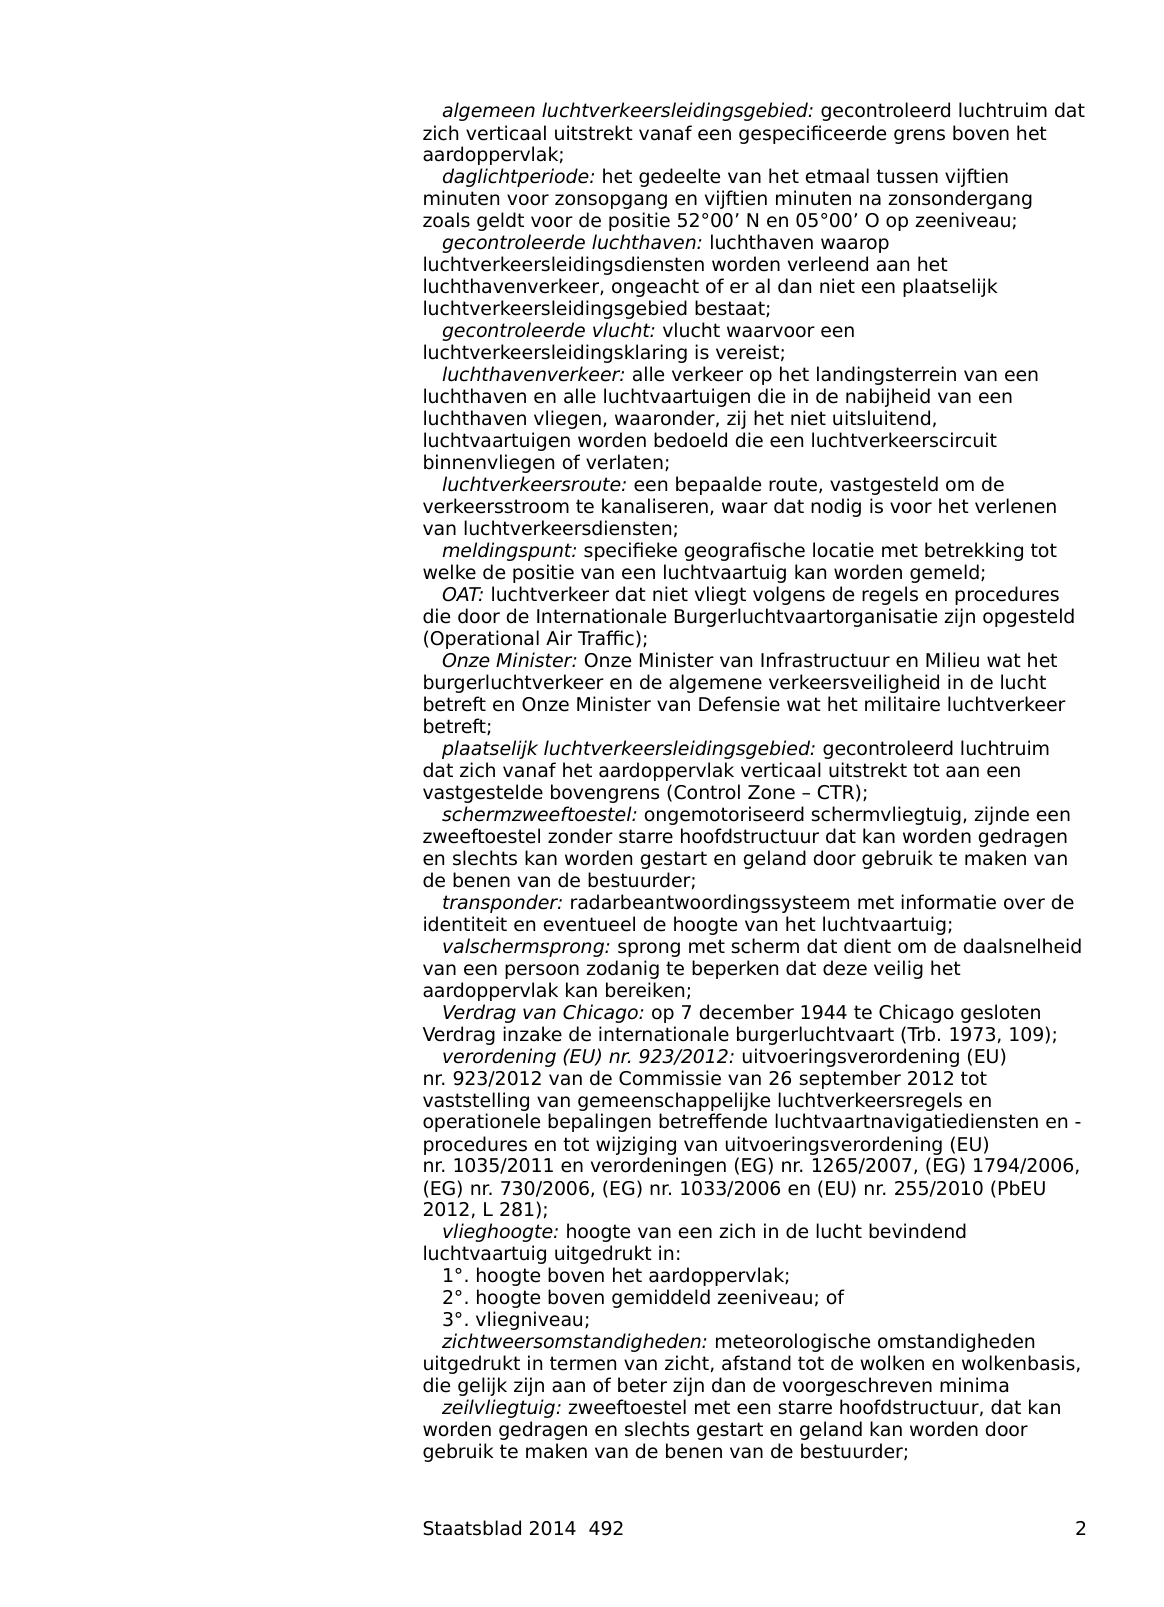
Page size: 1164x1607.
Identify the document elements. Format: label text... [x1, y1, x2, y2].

text schermzweeftoestel: ongemotoriseerd schermvliegtuig, zijnde een zweeftoestel zonder starre hoofdstructuur dat kan worden gedragen en slechts kan worden gestart en geland door gebruik te maken van de benen van de bestuurder; [422, 804, 1087, 892]
text zichtweersomstandigheden: meteorologische omstandigheden uitgedrukt in termen van zicht, afstand tot de wolken en wolkenbasis, die gelijk zijn aan of beter zijn dan de voorgeschreven minima [422, 1331, 1087, 1397]
text meldingspunt: specifieke geografische locatie met betrekking tot welke de positie van een luchtvaartuig kan worden gemeld; [422, 540, 1087, 584]
text OAT: luchtverkeer dat niet vliegt volgens de regels en procedures die door de Internationale Burgerluchtvaartorganisatie zijn opgesteld (Operational Air Traffic); [422, 584, 1087, 650]
text luchthavenverkeer: alle verkeer op het landingsterrein van een luchthaven en alle luchtvaartuigen die in de nabijheid van een luchthaven vliegen, waaronder, zij het niet uitsluitend, luchtvaartuigen worden bedoeld die een luchtverkeerscircuit binnenvliegen of verlaten; [422, 364, 1087, 474]
text Onze Minister: Onze Minister van Infrastructuur en Milieu wat het burgerluchtverkeer en de algemene verkeersveiligheid in de lucht betreft en Onze Minister van Defensie wat het militaire luchtverkeer betreft; [422, 650, 1087, 738]
text transponder: radarbeantwoordingssysteem met informatie over de identiteit en eventueel de hoogte van het luchtvaartuig; [422, 892, 1087, 936]
text gecontroleerde vlucht: vlucht waarvoor een luchtverkeersleidingsklaring is vereist; [422, 320, 1087, 364]
text algemeen luchtverkeersleidingsgebied: gecontroleerd luchtruim dat zich verticaal uitstrekt vanaf een gespecificeerde grens boven het aardoppervlak; [422, 100, 1087, 166]
text 1°. hoogte boven het aardoppervlak; [422, 1265, 1087, 1287]
text plaatselijk luchtverkeersleidingsgebied: gecontroleerd luchtruim dat zich vanaf het aardoppervlak verticaal uitstrekt tot aan een vastgestelde bovengrens (Control Zone – CTR); [422, 738, 1087, 804]
text verordening (EU) nr. 923/2012: uitvoeringsverordening (EU) nr. 923/2012 van de Commissie van 26 september 2012 tot vaststelling van gemeenschappelijke luchtverkeersregels en operationele bepalingen betreffende luchtvaartnavigatiediensten en -procedures en tot wijziging van uitvoeringsverordening (EU) nr. 1035/2011 en verordeningen (EG) nr. 1265/2007, (EG) 1794/2006, (EG) nr. 730/2006, (EG) nr. 1033/2006 en (EU) nr. 255/2010 (PbEU 2012, L 281); [422, 1046, 1087, 1221]
text vlieghoogte: hoogte van een zich in de lucht bevindend luchtvaartuig uitgedrukt in: [422, 1221, 1087, 1265]
text zeilvliegtuig: zweeftoestel met een starre hoofdstructuur, dat kan worden gedragen en slechts gestart en geland kan worden door gebruik te maken van de benen van de bestuurder; [422, 1397, 1087, 1463]
text luchtverkeersroute: een bepaalde route, vastgesteld om de verkeersstroom te kanaliseren, waar dat nodig is voor het verlenen van luchtverkeersdiensten; [422, 474, 1087, 540]
text valschermsprong: sprong met scherm dat dient om de daalsnelheid van een persoon zodanig te beperken dat deze veilig het aardoppervlak kan bereiken; [422, 936, 1087, 1002]
text daglichtperiode: het gedeelte van het etmaal tussen vijftien minuten voor zonsopgang en vijftien minuten na zonsondergang zoals geldt voor de positie 52°00’ N en 05°00’ O op zeeniveau; [422, 166, 1087, 232]
text 2°. hoogte boven gemiddeld zeeniveau; of [422, 1287, 1087, 1309]
text 3°. vliegniveau; [422, 1309, 1087, 1331]
text gecontroleerde luchthaven: luchthaven waarop luchtverkeersleidingsdiensten worden verleend aan het luchthavenverkeer, ongeacht of er al dan niet een plaatselijk luchtverkeersleidingsgebied bestaat; [422, 232, 1087, 320]
text Verdrag van Chicago: op 7 december 1944 te Chicago gesloten Verdrag inzake de internationale burgerluchtvaart (Trb. 1973, 109); [422, 1002, 1087, 1046]
